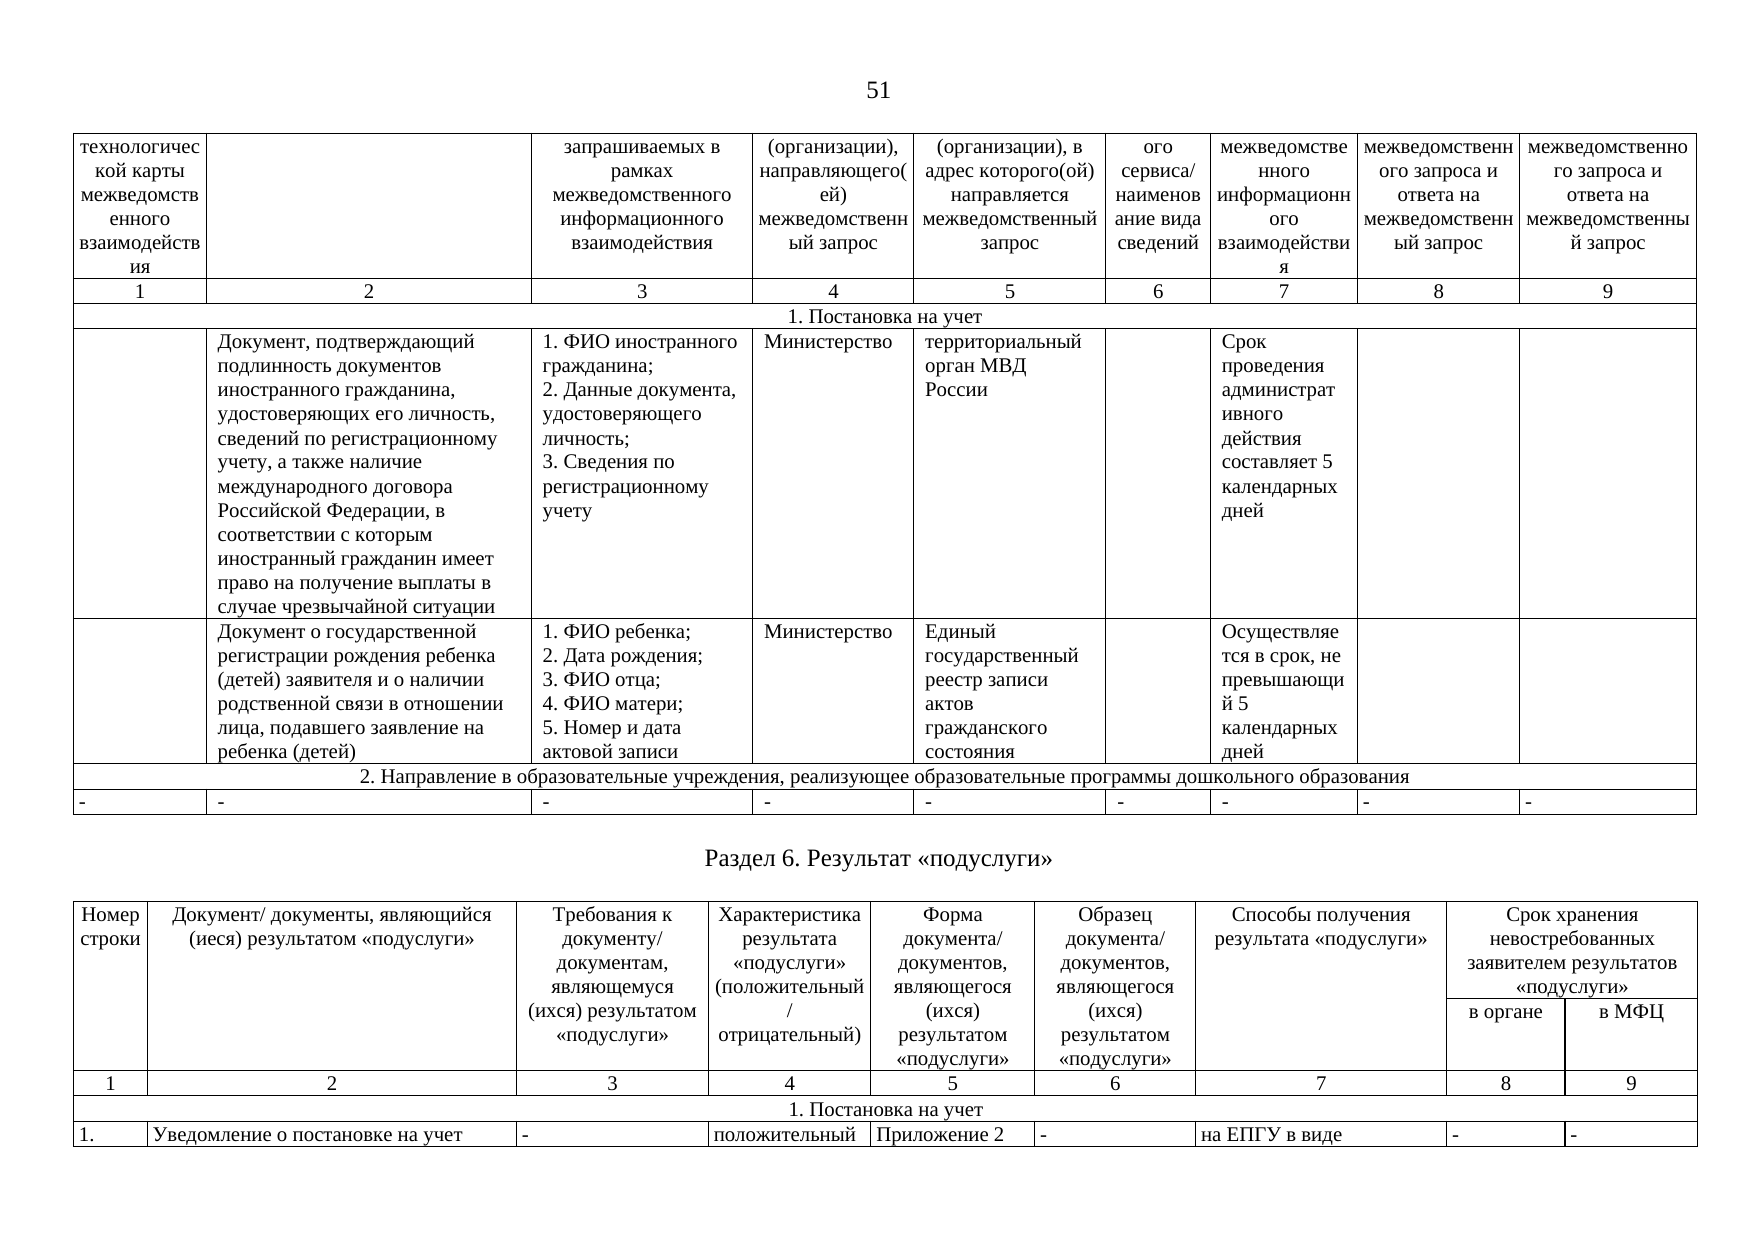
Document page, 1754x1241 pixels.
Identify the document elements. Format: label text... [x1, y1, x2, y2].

table_header межведомственного запроса и ответа на межведомственный запрос [1520, 134, 1696, 278]
table_header Образец документа/ документов, являющегося (ихся) результатом «подуслуги» [1035, 902, 1195, 1070]
table_cell - [914, 790, 1105, 813]
table_cell положительный [709, 1122, 870, 1146]
table_cell - [753, 790, 913, 813]
table_cell 1 [74, 279, 206, 303]
table_cell Срок проведения административного действия составляет 5 календарных дней [1211, 329, 1357, 618]
table_cell [1520, 329, 1696, 618]
table_header Документ/ документы, являющийся (иеся) результатом «подуслуги» [148, 902, 516, 1070]
table_cell - [1106, 790, 1210, 813]
table_cell 5 [871, 1071, 1034, 1095]
table_cell 6 [1106, 279, 1210, 303]
table_cell - [517, 1122, 708, 1146]
table_header запрашиваемых в рамках межведомственного информационного взаимодействия [532, 134, 752, 278]
table_header технологической карты межведомственного взаимодействия [74, 134, 206, 278]
table_cell 3 [517, 1071, 708, 1095]
table_cell 2. Направление в образовательные учреждения, реализующее образовательные программы дошкольного образования [74, 764, 1696, 788]
table_cell [74, 619, 206, 763]
table_cell [1106, 329, 1210, 618]
table_cell 1. Постановка на учет [74, 1096, 1697, 1121]
table_cell [1106, 619, 1210, 763]
table_header (организации), в адрес которого(ой) направляется межведомственный запрос [914, 134, 1105, 278]
table_cell 3 [532, 279, 752, 303]
table_cell 9 [1520, 279, 1696, 303]
table_cell 8 [1358, 279, 1519, 303]
table_cell 7 [1196, 1071, 1446, 1095]
table_cell - [74, 790, 206, 813]
table_cell 7 [1211, 279, 1357, 303]
table_cell 1. Постановка на учет [74, 304, 1696, 328]
table_cell - [1358, 790, 1519, 813]
table_cell - [1211, 790, 1357, 813]
table_header Номер строки [74, 902, 147, 1070]
table_cell 1. [74, 1122, 147, 1146]
table_header ого сервиса/ наименование вида сведений [1106, 134, 1210, 278]
table_cell 8 [1447, 1071, 1564, 1095]
table_cell 6 [1035, 1071, 1195, 1095]
table_cell в МФЦ [1566, 999, 1697, 1070]
table_cell 9 [1566, 1071, 1697, 1095]
table_header Форма документа/ документов, являющегося (ихся) результатом «подуслуги» [871, 902, 1034, 1070]
table_cell - [207, 790, 531, 813]
table_cell Уведомление о постановке на учет [148, 1122, 516, 1146]
table_cell Осуществляется в срок, не превышающий 5 календарных дней [1211, 619, 1357, 763]
table_cell - [1447, 1122, 1564, 1146]
table_header [207, 134, 531, 278]
table_cell 4 [709, 1071, 870, 1095]
table_header Характеристика результата «подуслуги» (положительный/ отрицательный) [709, 902, 870, 1070]
table_cell - [1035, 1122, 1195, 1146]
table_cell [1520, 619, 1696, 763]
table_cell [1358, 619, 1519, 763]
table_cell 4 [753, 279, 913, 303]
table_cell 1 [74, 1071, 147, 1095]
table_header межведомственного информационного взаимодействия [1211, 134, 1357, 278]
table_cell - [1566, 1122, 1697, 1146]
table_cell Единый государственный реестр записи актов гражданского состояния [914, 619, 1105, 763]
table_cell 2 [148, 1071, 516, 1095]
table_header Срок хранения невостребованных заявителем результатов «подуслуги» [1447, 902, 1697, 998]
table_header межведомственного запроса и ответа на межведомственный запрос [1358, 134, 1519, 278]
table_cell 1. ФИО ребенка; 2. Дата рождения; 3. ФИО отца; 4. ФИО матери; 5. Номер и дата актовой записи [532, 619, 752, 763]
table_cell [74, 329, 206, 618]
table_cell Документ, подтверждающий подлинность документов иностранного гражданина, удостоверяющих его личность, сведений по регистрационному учету, а также наличие международного договора Российской Федерации, в соответствии с которым иностранный гражданин имеет право на получение выплаты в случае чрезвычайной ситуации [207, 329, 531, 618]
table_cell в органе [1447, 999, 1564, 1070]
table_cell - [532, 790, 752, 813]
table_cell Министерство [753, 329, 913, 618]
table_cell - [1520, 790, 1696, 813]
table_cell Министерство [753, 619, 913, 763]
table_cell Приложение 2 [871, 1122, 1034, 1146]
table_cell на ЕПГУ в виде [1196, 1122, 1446, 1146]
table_cell 5 [914, 279, 1105, 303]
table_cell Документ о государственной регистрации рождения ребенка (детей) заявителя и о наличии родственной связи в отношении лица, подавшего заявление на ребенка (детей) [207, 619, 531, 763]
table_cell 2 [207, 279, 531, 303]
table_header (организации), направляющего(ей) межведомственный запрос [753, 134, 913, 278]
table_cell 1. ФИО иностранного гражданина; 2. Данные документа, удостоверяющего личность; 3. Сведения по регистрационному учету [532, 329, 752, 618]
table_header Требования к документу/ документам, являющемуся (ихся) результатом «подуслуги» [517, 902, 708, 1070]
table_cell территориальный орган МВД России [914, 329, 1105, 618]
table_header Способы получения результата «подуслуги» [1196, 902, 1446, 1070]
text Раздел 6. Результат «подуслуги» [68, 843, 1689, 872]
table_cell [1358, 329, 1519, 618]
